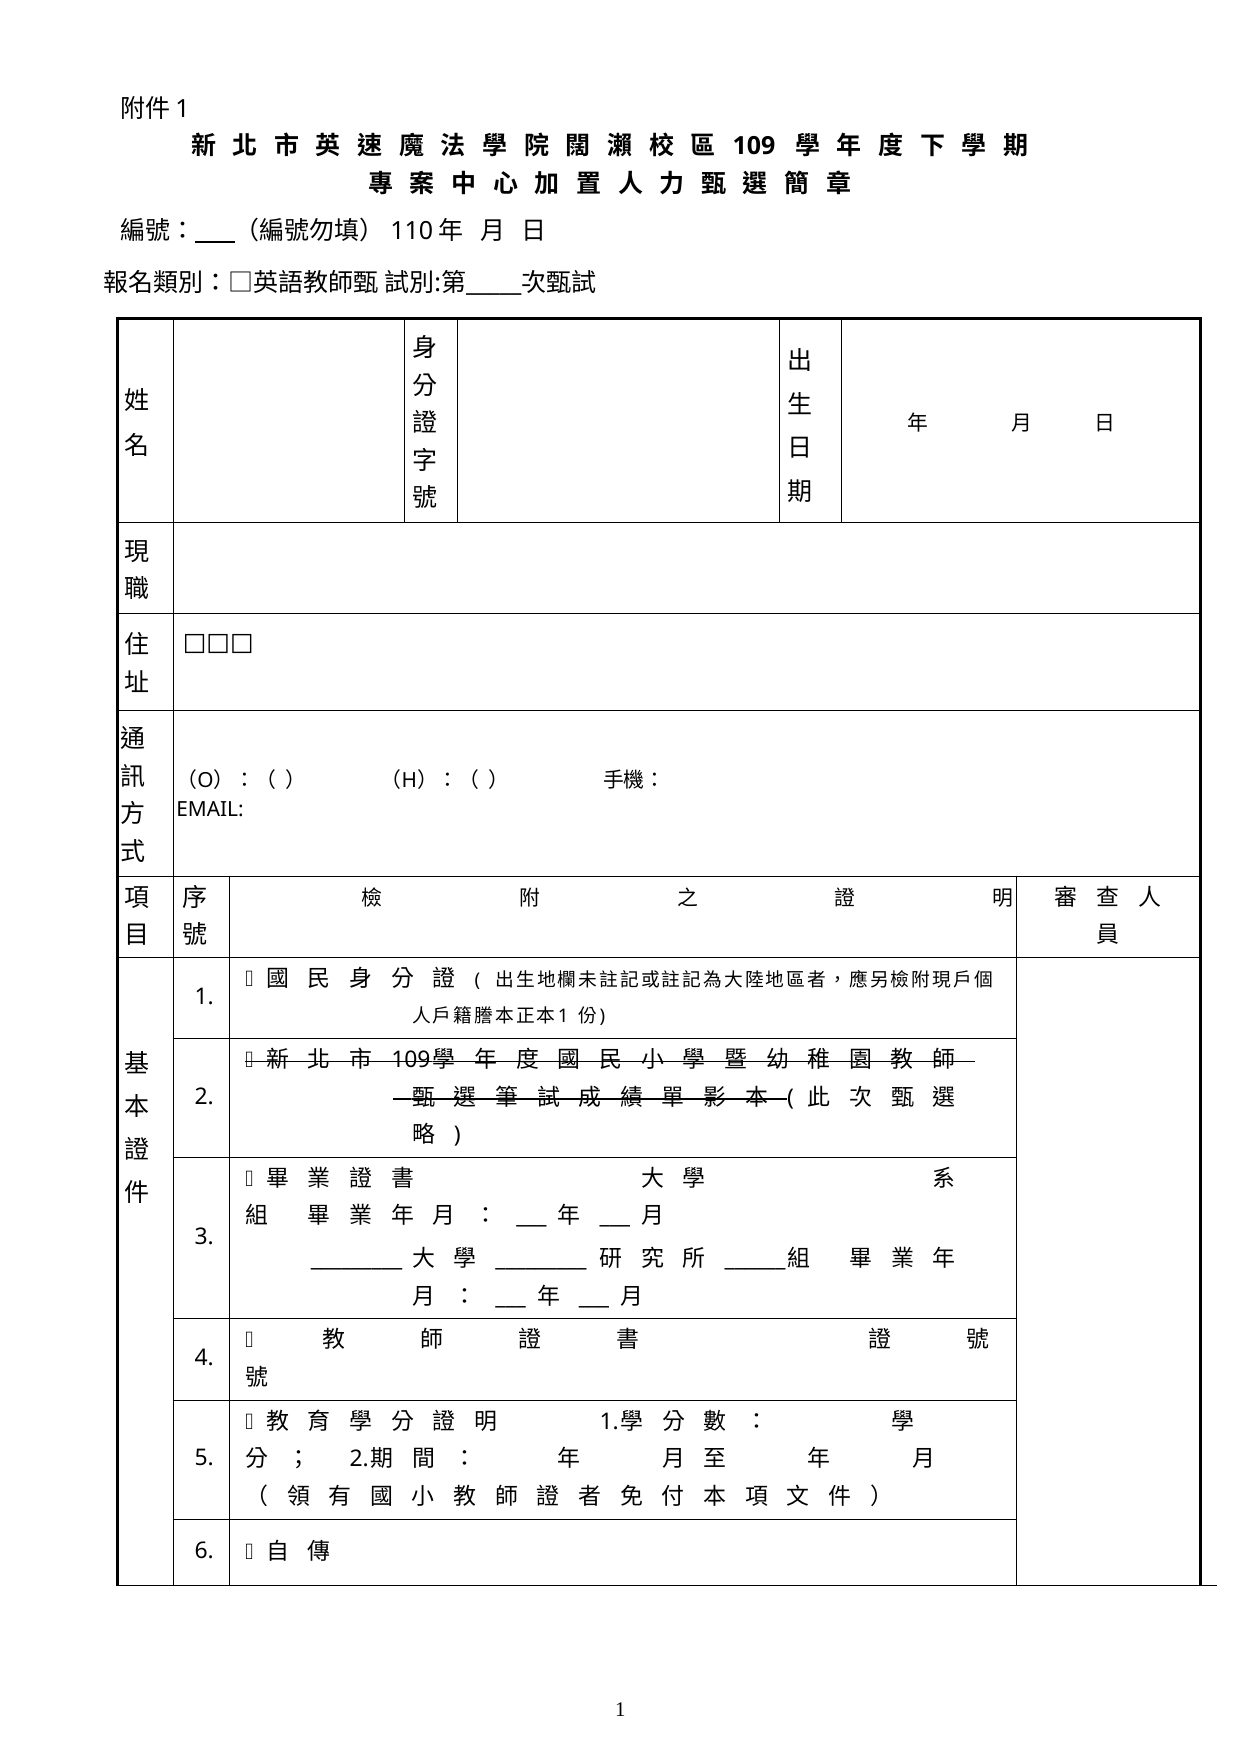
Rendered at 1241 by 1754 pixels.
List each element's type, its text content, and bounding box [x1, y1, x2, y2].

table_cell 5. [174, 1401, 229, 1519]
table_cell 6. [174, 1520, 229, 1585]
table_cell 教師證書 證號 號 [230, 1319, 1016, 1399]
table_cell 1. [174, 958, 229, 1038]
table_header [1202, 317, 1217, 1585]
table_cell 3. [174, 1158, 229, 1318]
table_cell 通訊方式 [119, 711, 173, 876]
table_cell 序號 [174, 877, 229, 957]
table_cell 教育學分證明 1.學分數： 學分； 2.期間： 年 月至 年 月（領有國小教師證者免付本項文件） [230, 1401, 1016, 1519]
table_cell 基 本 證 件 [119, 958, 173, 1585]
table_header 年 月 日 [842, 320, 1199, 522]
text 報名類別：□英語教師甄 試別:第_____次甄試 [91, 264, 1120, 298]
table_header [458, 320, 779, 522]
table_cell [174, 523, 1199, 613]
table_cell 檢 附 之 證 明 [230, 877, 1016, 957]
table_cell 新北市109學年度國民小學暨幼稚園教師甄選筆試成績單影本(此次甄選略) [230, 1039, 1016, 1157]
table_cell 項目 [119, 877, 173, 957]
table_cell □□□ [174, 614, 1199, 709]
table_header 出 生 日 期 [780, 320, 841, 522]
table_cell 2. [174, 1039, 229, 1157]
table_cell 國民身分證(出生地欄未註記或註記為大陸地區者，應另檢附現戶個人戶籍謄本正本1份) [230, 958, 1016, 1038]
table_cell 4. [174, 1319, 229, 1399]
table_header 姓 名 [119, 320, 173, 522]
table_cell 自傳 [230, 1520, 1016, 1585]
table_cell 審查人員 [1017, 877, 1199, 957]
table_header [174, 320, 404, 522]
table_cell 畢業證書 大學 系 組 畢業年月：___年___月 _________大學_________研究所______組 畢業年月：___年___月 [230, 1158, 1016, 1318]
text 專案中心加置人力甄選簡章 [131, 162, 1094, 200]
text 新北市英速魔法學院闊瀨校區109學年度下學期 [131, 125, 1094, 162]
table_cell 住址 [119, 614, 173, 709]
table_header 身分證字號 [405, 320, 457, 522]
table_cell 現職 [119, 523, 173, 613]
text 編號： （編號勿填） 110年 月 日 [120, 212, 1120, 246]
table_cell （O）：（ ） （H）：（ ） 手機： EMAIL: [174, 711, 1199, 876]
table_cell [1017, 958, 1199, 1585]
text 附件1 [120, 89, 1120, 125]
